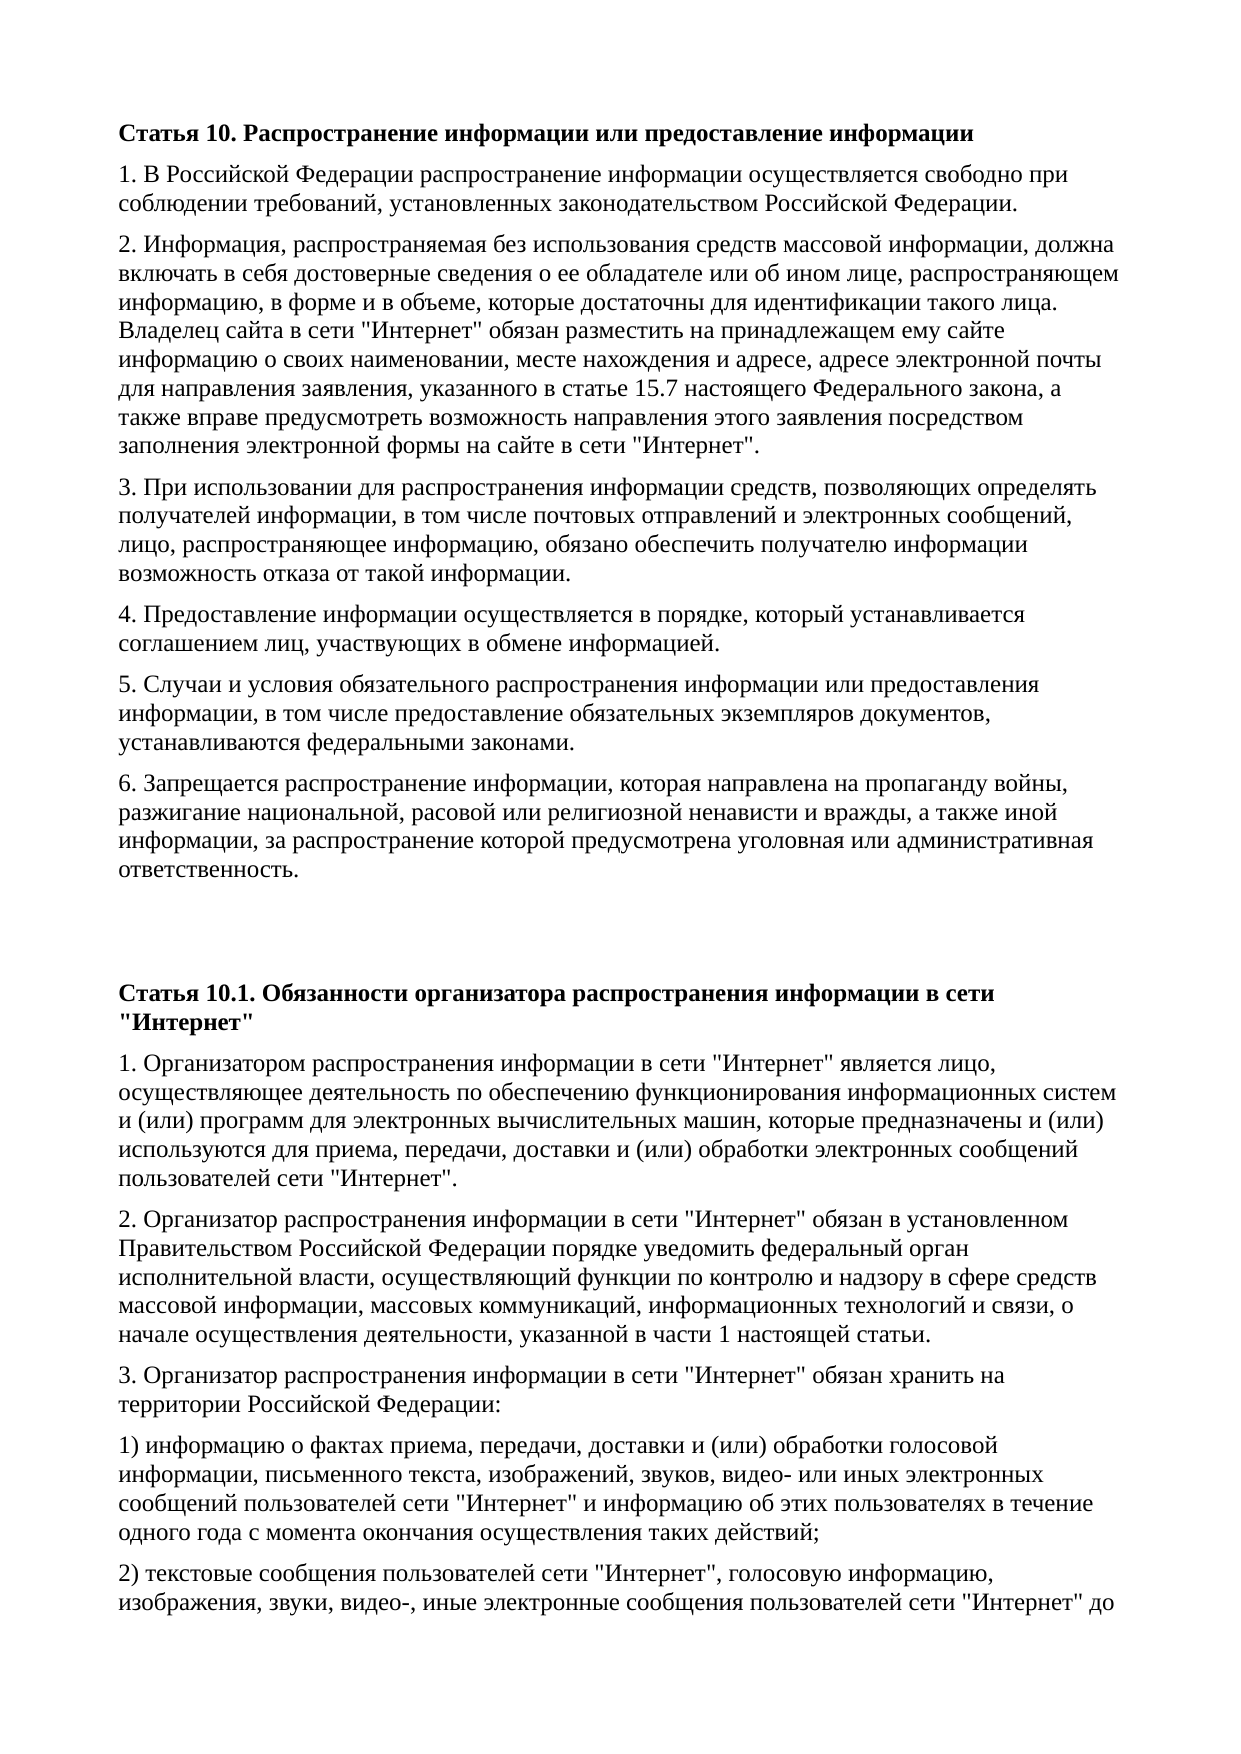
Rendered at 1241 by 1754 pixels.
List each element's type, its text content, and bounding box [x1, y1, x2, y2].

text 3. Организатор распространения информации в сети "Интернет" обязан хранить на территории Российской Федерации: [118, 1361, 1122, 1418]
text 1. Организатором распространения информации в сети "Интернет" является лицо, осуществляющее деятельность по обеспечению функционирования информационных систем и (или) программ для электронных вычислительных машин, которые предназначены и (или) используются для приема, передачи, доставки и (или) обработки электронных сообщений пользователей сети "Интернет". [118, 1048, 1122, 1192]
text 2. Организатор распространения информации в сети "Интернет" обязан в установленном Правительством Российской Федерации порядке уведомить федеральный орган исполнительной власти, осуществляющий функции по контролю и надзору в сфере средств массовой информации, массовых коммуникаций, информационных технологий и связи, о начале осуществления деятельности, указанной в части 1 настоящей статьи. [118, 1204, 1122, 1348]
text 5. Случаи и условия обязательного распространения информации или предоставления информации, в том числе предоставление обязательных экземпляров документов, устанавливаются федеральными законами. [118, 669, 1122, 756]
text 6. Запрещается распространение информации, которая направлена на пропаганду войны, разжигание национальной, расовой или религиозной ненависти и вражды, а также иной информации, за распространение которой предусмотрена уголовная или административная ответственность. [118, 768, 1122, 883]
text 3. При использовании для распространения информации средств, позволяющих определять получателей информации, в том числе почтовых отправлений и электронных сообщений, лицо, распространяющее информацию, обязано обеспечить получателю информации возможность отказа от такой информации. [118, 472, 1122, 587]
text 2. Информация, распространяемая без использования средств массовой информации, должна включать в себя достоверные сведения о ее обладателе или об ином лице, распространяющем информацию, в форме и в объеме, которые достаточны для идентификации такого лица. Владелец сайта в сети "Интернет" обязан разместить на принадлежащем ему сайте информацию о своих наименовании, месте нахождения и адресе, адресе электронной почты для направления заявления, указанного в статье 15.7 настоящего Федерального закона, а также вправе предусмотреть возможность направления этого заявления посредством заполнения электронной формы на сайте в сети "Интернет". [118, 229, 1122, 459]
text 1) информацию о фактах приема, передачи, доставки и (или) обработки голосовой информации, письменного текста, изображений, звуков, видео- или иных электронных сообщений пользователей сети "Интернет" и информацию об этих пользователях в течение одного года с момента окончания осуществления таких действий; [118, 1431, 1122, 1546]
text Статья 10. Распространение информации или предоставление информации [118, 118, 1122, 147]
text 1. В Российской Федерации распространение информации осуществляется свободно при соблюдении требований, установленных законодательством Российской Федерации. [118, 159, 1122, 217]
text 4. Предоставление информации осуществляется в порядке, который устанавливается соглашением лиц, участвующих в обмене информацией. [118, 599, 1122, 657]
text Статья 10.1. Обязанности организатора распространения информации в сети "Интернет" [118, 978, 1122, 1036]
text 2) текстовые сообщения пользователей сети "Интернет", голосовую информацию, изображения, звуки, видео-, иные электронные сообщения пользователей сети "Интернет" до [118, 1558, 1122, 1616]
